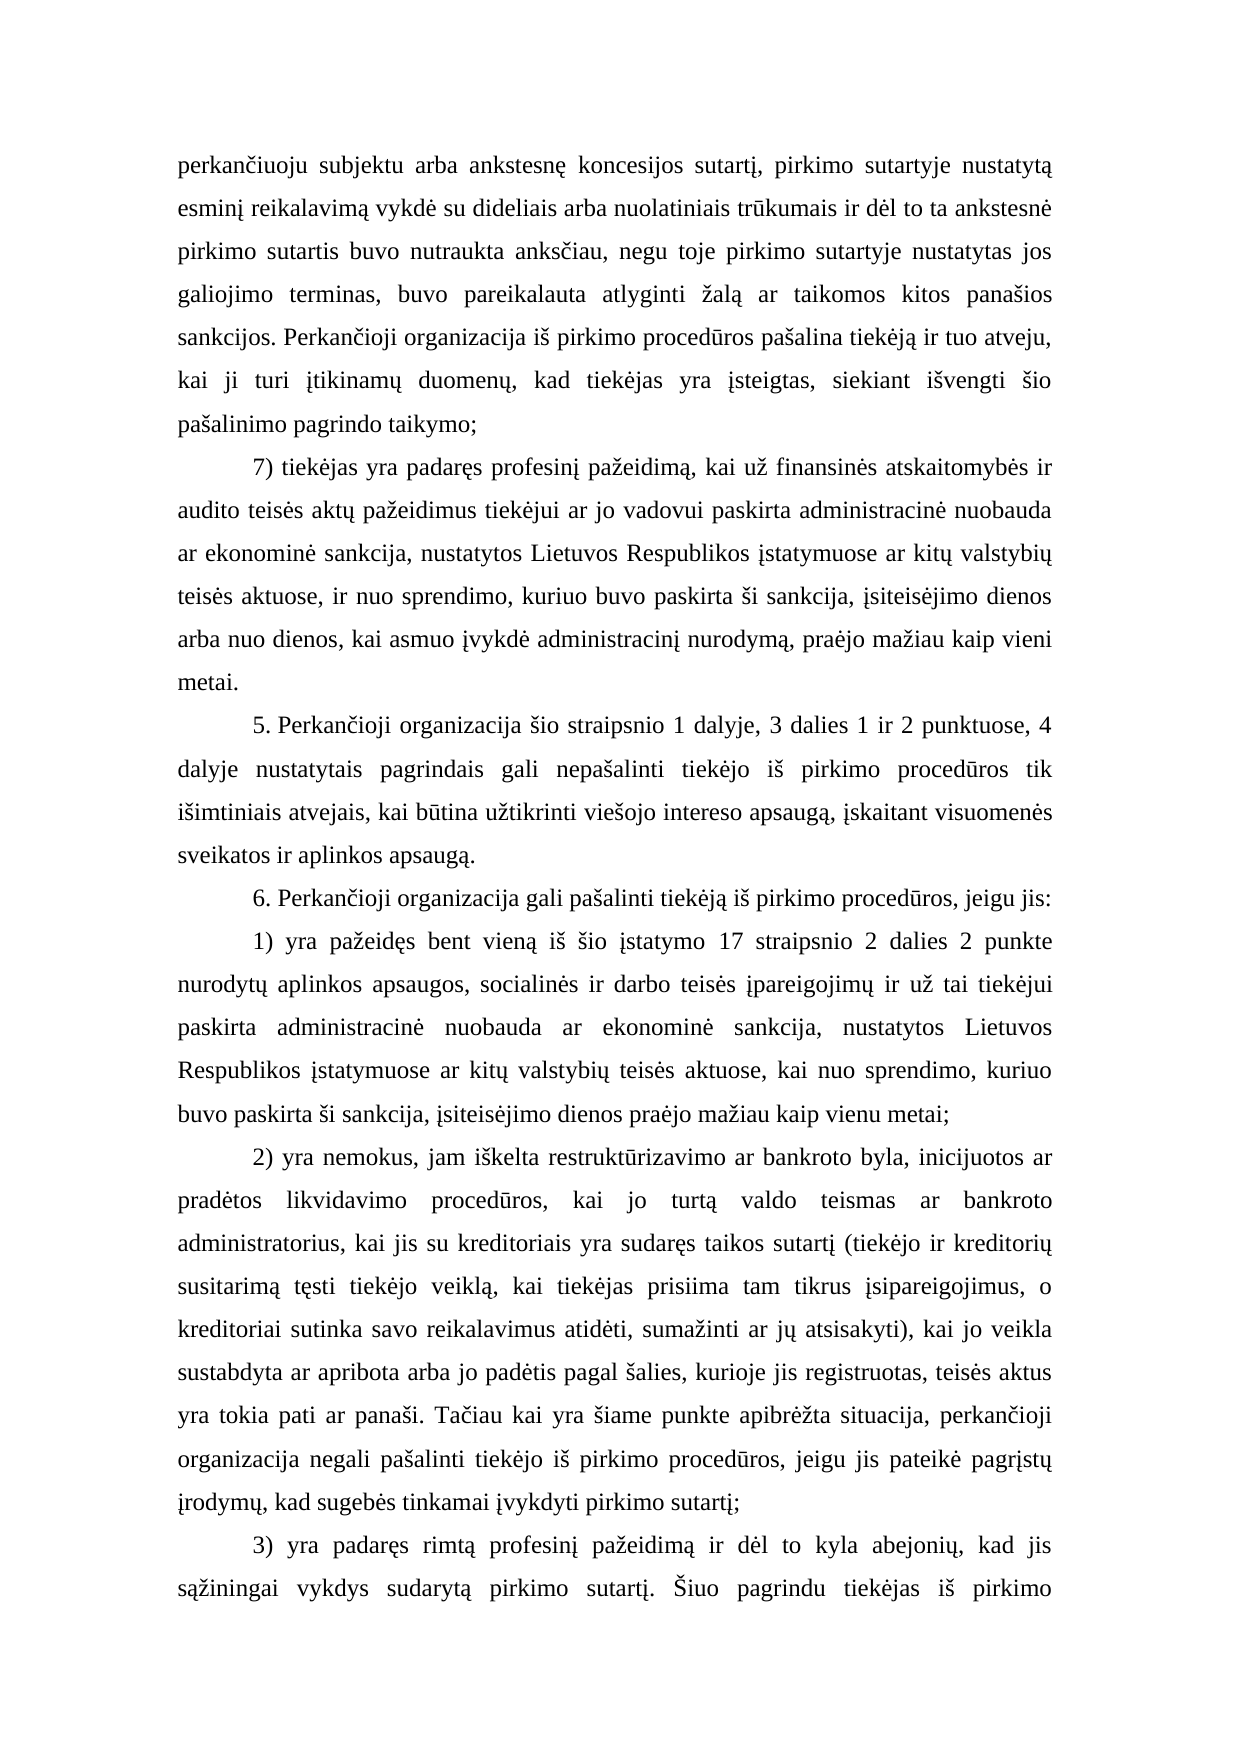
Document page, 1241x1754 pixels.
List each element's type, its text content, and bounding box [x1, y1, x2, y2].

text 1) yra pažeidęs bent vieną iš šio įstatymo 17 straipsnio 2 dalies 2 punkte nurodytų aplinkos apsaugos, socialinės ir darbo teisės įpareigojimų ir už tai tiekėjui paskirta administracinė nuobauda ar ekonominė sankcija, nustatytos Lietuvos Respublikos įstatymuose ar kitų valstybių teisės aktuose, kai nuo sprendimo, kuriuo buvo paskirta ši sankcija, įsiteisėjimo dienos praėjo mažiau kaip vienu metai; [177, 926, 1053, 1127]
text 3) yra padaręs rimtą profesinį pažeidimą ir dėl to kyla abejonių, kad jis sąžiningai vykdys sudarytą pirkimo sutartį. Šiuo pagrindu tiekėjas iš pirkimo [177, 1530, 1053, 1602]
text 2) yra nemokus, jam iškelta restruktūrizavimo ar bankroto byla, inicijuotos ar pradėtos likvidavimo procedūros, kai jo turtą valdo teismas ar bankroto administratorius, kai jis su kreditoriais yra sudaręs taikos sutartį (tiekėjo ir kreditorių susitarimą tęsti tiekėjo veiklą, kai tiekėjas prisiima tam tikrus įsipareigojimus, o kreditoriai sutinka savo reikalavimus atidėti, sumažinti ar jų atsisakyti), kai jo veikla sustabdyta ar apribota arba jo padėtis pagal šalies, kurioje jis registruotas, teisės aktus yra tokia pati ar panaši. Tačiau kai yra šiame punkte apibrėžta situacija, perkančioji organizacija negali pašalinti tiekėjo iš pirkimo procedūros, jeigu jis pateikė pagrįstų įrodymų, kad sugebės tinkamai įvykdyti pirkimo sutartį; [177, 1142, 1053, 1516]
text perkančiuoju subjektu arba ankstesnę koncesijos sutartį, pirkimo sutartyje nustatytą esminį reikalavimą vykdė su dideliais arba nuolatiniais trūkumais ir dėl to ta ankstesnė pirkimo sutartis buvo nutraukta anksčiau, negu toje pirkimo sutartyje nustatytas jos galiojimo terminas, buvo pareikalauta atlyginti žalą ar taikomos kitos panašios sankcijos. Perkančioji organizacija iš pirkimo procedūros pašalina tiekėją ir tuo atveju, kai ji turi įtikinamų duomenų, kad tiekėjas yra įsteigtas, siekiant išvengti šio pašalinimo pagrindo taikymo; [177, 150, 1053, 437]
text 7) tiekėjas yra padaręs profesinį pažeidimą, kai už finansinės atskaitomybės ir audito teisės aktų pažeidimus tiekėjui ar jo vadovui paskirta administracinė nuobauda ar ekonominė sankcija, nustatytos Lietuvos Respublikos įstatymuose ar kitų valstybių teisės aktuose, ir nuo sprendimo, kuriuo buvo paskirta ši sankcija, įsiteisėjimo dienos arba nuo dienos, kai asmuo įvykdė administracinį nurodymą, praėjo mažiau kaip vieni metai. [177, 452, 1053, 696]
text 6. Perkančioji organizacija gali pašalinti tiekėją iš pirkimo procedūros, jeigu jis: [177, 883, 1053, 912]
text 5. Perkančioji organizacija šio straipsnio 1 dalyje, 3 dalies 1 ir 2 punktuose, 4 dalyje nustatytais pagrindais gali nepašalinti tiekėjo iš pirkimo procedūros tik išimtiniais atvejais, kai būtina užtikrinti viešojo intereso apsaugą, įskaitant visuomenės sveikatos ir aplinkos apsaugą. [177, 711, 1053, 869]
